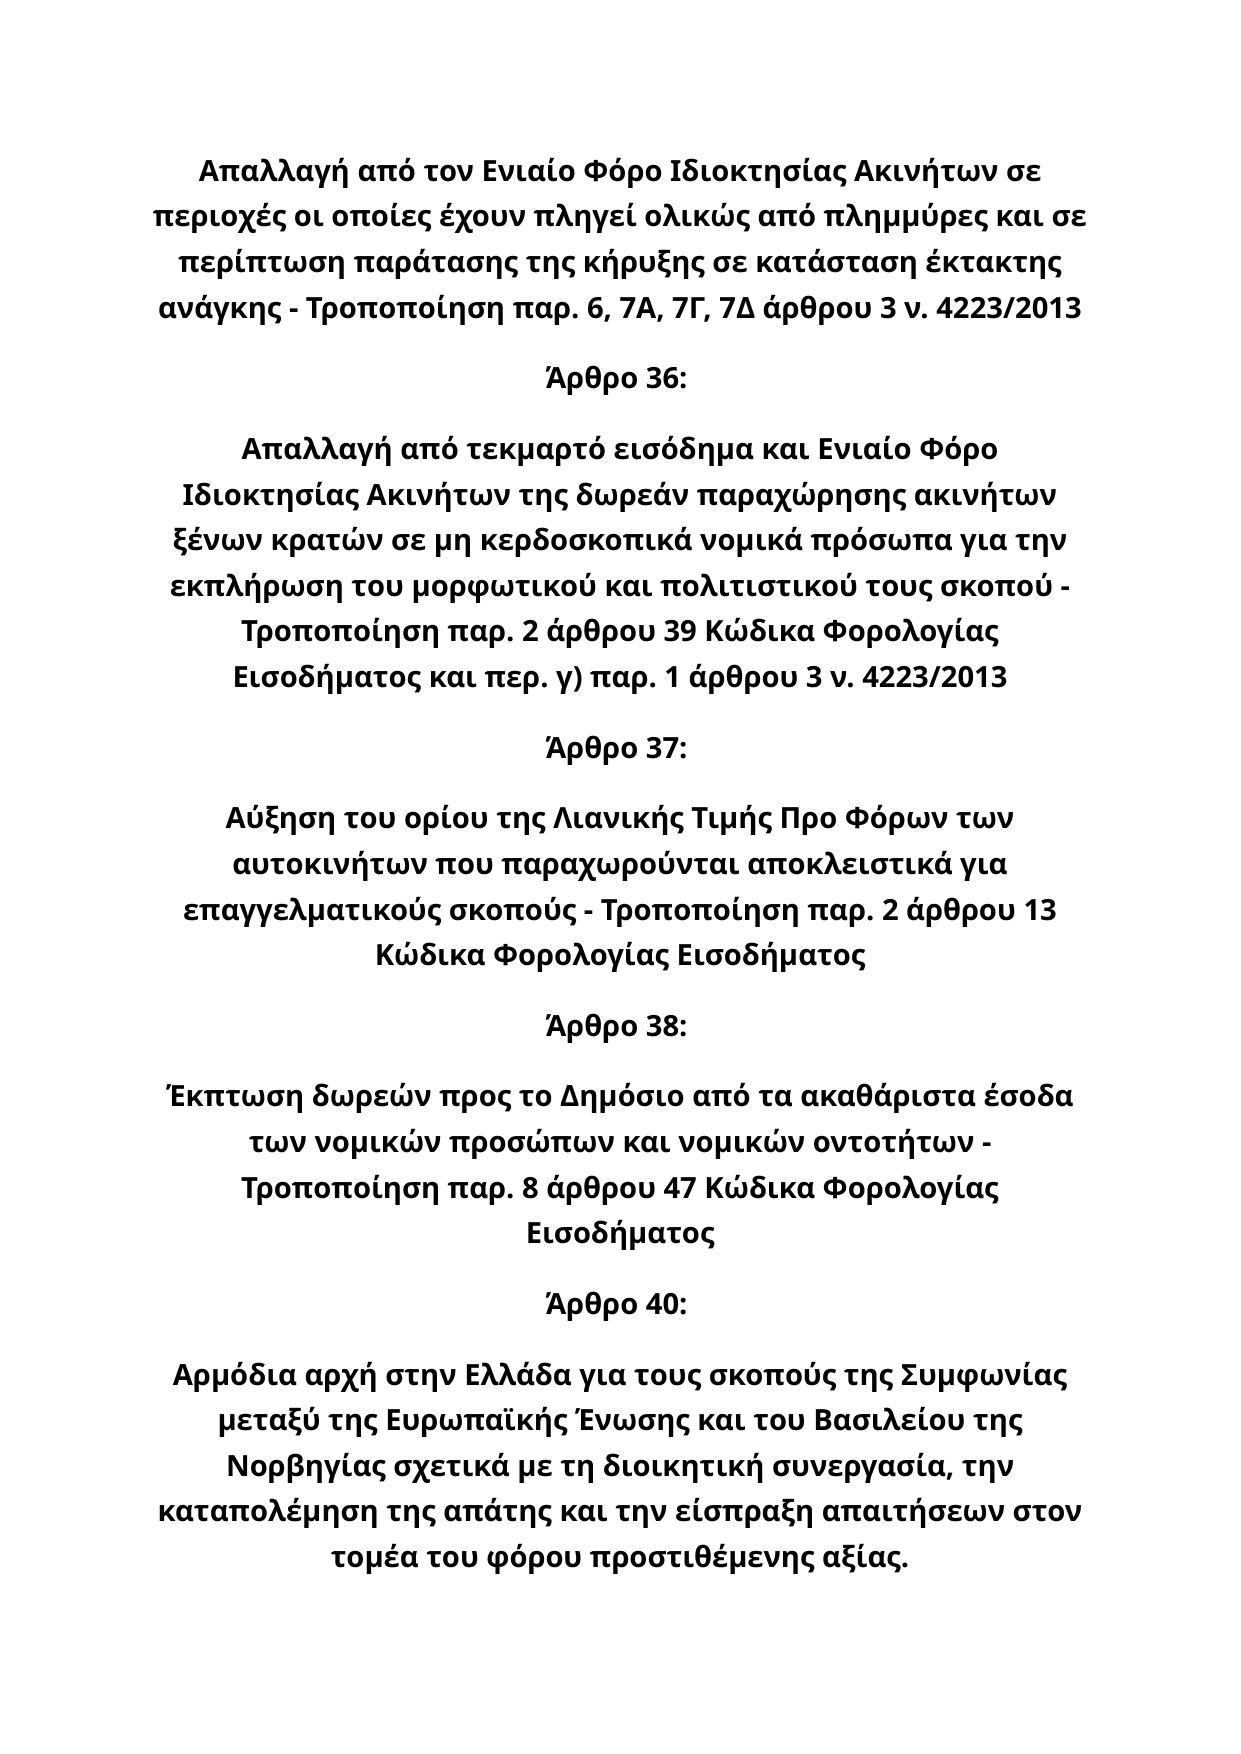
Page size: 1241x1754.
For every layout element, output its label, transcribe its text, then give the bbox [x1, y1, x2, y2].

subtitle Απαλλαγή από τον Ενιαίο Φόρο Ιδιοκτησίας Ακινήτων σε περιοχές οι οποίες έχουν πληγεί ολικώς από πλημμύρες και σε περίπτωση παράτασης της κήρυξης σε κατάσταση έκτακτης ανάγκης - Τροποποίηση παρ. 6, 7Α, 7Γ, 7Δ άρθρου 3 ν. 4223/2013 [150, 150, 1090, 327]
subtitle Άρθρο 36: [150, 357, 1090, 397]
subtitle Άρθρο 37: [150, 727, 1090, 767]
subtitle Αρμόδια αρχή στην Ελλάδα για τους σκοπούς της Συμφωνίας μεταξύ της Ευρωπαϊκής Ένωσης και του Βασιλείου της Νορβηγίας σχετικά με τη διοικητική συνεργασία, την καταπολέμηση της απάτης και την είσπραξη απαιτήσεων στον τομέα του φόρου προστιθέμενης αξίας. [150, 1354, 1090, 1576]
subtitle Άρθρο 40: [150, 1283, 1090, 1323]
subtitle Έκπτωση δωρεών προς το Δημόσιο από τα ακαθάριστα έσοδα των νομικών προσώπων και νομικών οντοτήτων - Τροποποίηση παρ. 8 άρθρου 47 Κώδικα Φορολογίας Εισοδήματος [150, 1076, 1090, 1252]
subtitle Απαλλαγή από τεκμαρτό εισόδημα και Ενιαίο Φόρο Ιδιοκτησίας Ακινήτων της δωρεάν παραχώρησης ακινήτων ξένων κρατών σε μη κερδοσκοπικά νομικά πρόσωπα για την εκπλήρωση του μορφωτικού και πολιτιστικού τους σκοπού - Τροποποίηση παρ. 2 άρθρου 39 Κώδικα Φορολογίας Εισοδήματος και περ. γ) παρ. 1 άρθρου 3 ν. 4223/2013 [150, 428, 1090, 696]
subtitle Άρθρο 38: [150, 1005, 1090, 1045]
subtitle Αύξηση του ορίου της Λιανικής Τιμής Προ Φόρων των αυτοκινήτων που παραχωρούνται αποκλειστικά για επαγγελματικούς σκοπούς - Τροποποίηση παρ. 2 άρθρου 13 Κώδικα Φορολογίας Εισοδήματος [150, 797, 1090, 974]
